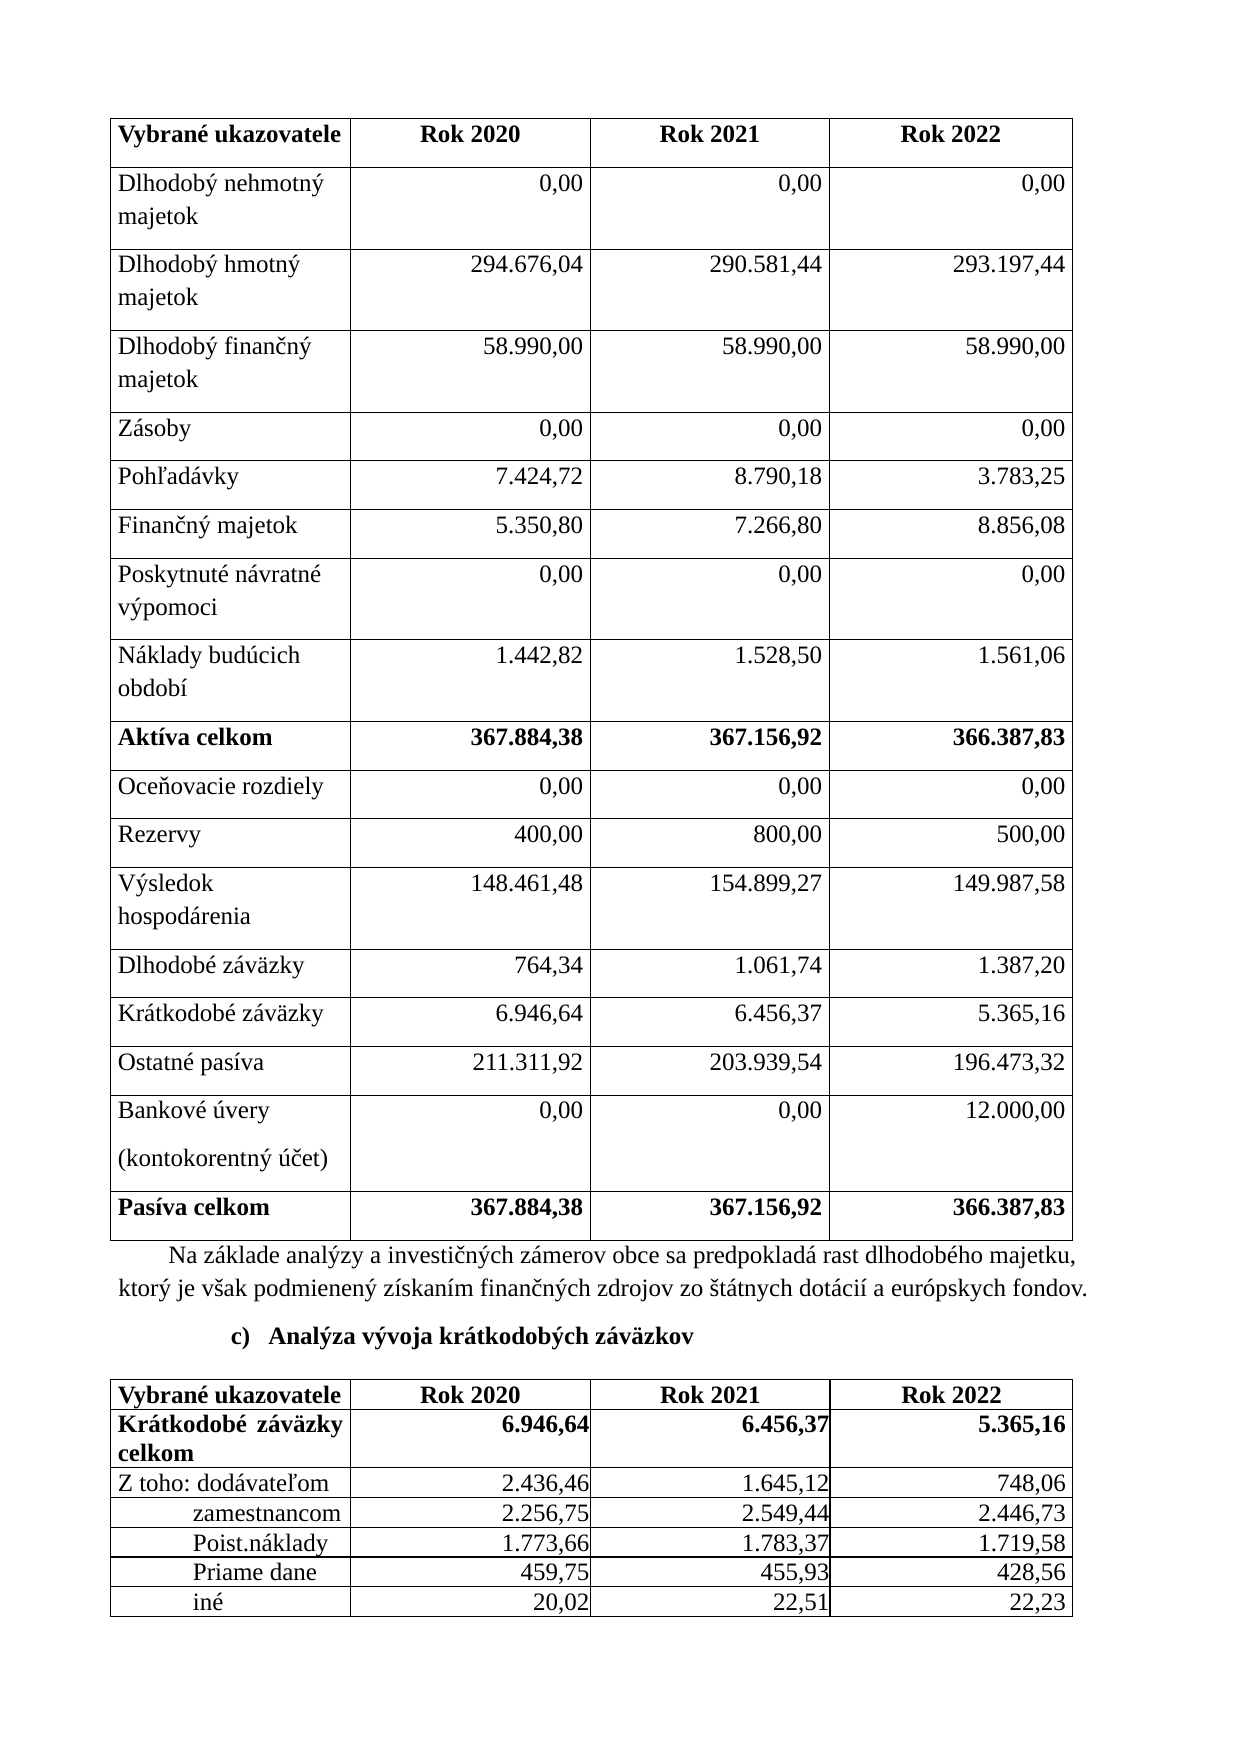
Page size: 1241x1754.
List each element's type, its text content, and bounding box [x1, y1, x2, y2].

table_cell 428,56 [831, 1558, 1072, 1586]
table_header Rok 2022 [830, 119, 1072, 167]
table_cell Náklady budúcich období [111, 640, 350, 721]
table_cell 455,93 [591, 1558, 829, 1586]
table_cell 1.719,58 [831, 1528, 1072, 1556]
table_cell Dlhodobý nehmotný majetok [111, 168, 350, 248]
table_cell 2.446,73 [831, 1498, 1072, 1527]
table_cell 203.939,54 [591, 1047, 829, 1094]
table_cell 800,00 [591, 819, 829, 867]
table_cell 6.946,64 [351, 1410, 590, 1467]
table_cell 22,23 [831, 1587, 1072, 1616]
table_cell 1.561,06 [830, 640, 1072, 721]
table_cell 367.884,38 [351, 1192, 590, 1239]
table_cell 154.899,27 [591, 868, 829, 949]
table_cell Aktíva celkom [111, 722, 350, 770]
table_cell 5.365,16 [831, 1410, 1072, 1467]
table_cell 748,06 [831, 1468, 1072, 1497]
table_cell 2.256,75 [351, 1498, 590, 1527]
table_cell 7.424,72 [351, 461, 590, 509]
table_cell 0,00 [591, 413, 829, 460]
table_cell 0,00 [591, 168, 829, 248]
table_cell Poskytnuté návratné výpomoci [111, 559, 350, 639]
table_cell 2.436,46 [351, 1468, 590, 1497]
table_cell 1.783,37 [591, 1528, 829, 1556]
table_cell 20,02 [351, 1587, 590, 1616]
table_cell 1.442,82 [351, 640, 590, 721]
table_cell 211.311,92 [351, 1047, 590, 1094]
table_header Rok 2021 [591, 119, 829, 167]
table_cell Priame dane [111, 1558, 350, 1586]
table_cell 1.528,50 [591, 640, 829, 721]
table_cell 400,00 [351, 819, 590, 867]
table_cell 0,00 [351, 413, 590, 460]
table_cell 367.156,92 [591, 1192, 829, 1239]
table_cell Pohľadávky [111, 461, 350, 509]
table_cell 1.773,66 [351, 1528, 590, 1556]
table_cell Zásoby [111, 413, 350, 460]
table_cell 2.549,44 [591, 1498, 829, 1527]
table_cell 0,00 [351, 168, 590, 248]
table_cell 58.990,00 [830, 331, 1072, 412]
table_cell 0,00 [830, 168, 1072, 248]
table_cell 6.946,64 [351, 998, 590, 1046]
table_cell 0,00 [351, 771, 590, 818]
table_header Vybrané ukazovatele [111, 119, 350, 167]
table_header Vybrané ukazovatele [111, 1380, 350, 1408]
table_cell 366.387,83 [830, 722, 1072, 770]
table_cell Dlhodobý hmotný majetok [111, 250, 350, 330]
table_cell 366.387,83 [830, 1192, 1072, 1239]
table_cell 22,51 [591, 1587, 829, 1616]
table_cell Výsledok hospodárenia [111, 868, 350, 949]
table_cell 5.350,80 [351, 510, 590, 558]
table_cell 293.197,44 [830, 250, 1072, 330]
table_cell 294.676,04 [351, 250, 590, 330]
table_cell 0,00 [591, 559, 829, 639]
table_cell Dlhodobé záväzky [111, 950, 350, 997]
table_header Rok 2020 [351, 119, 590, 167]
table_cell 3.783,25 [830, 461, 1072, 509]
table_header Rok 2022 [831, 1380, 1072, 1408]
table_cell 0,00 [830, 559, 1072, 639]
table_cell 5.365,16 [830, 998, 1072, 1046]
table_cell Z toho: dodávateľom [111, 1468, 350, 1497]
table_cell 58.990,00 [351, 331, 590, 412]
table_cell 196.473,32 [830, 1047, 1072, 1094]
table_cell 0,00 [591, 771, 829, 818]
table_cell zamestnancom [111, 1498, 350, 1527]
table_header Rok 2021 [591, 1380, 829, 1408]
table_cell 290.581,44 [591, 250, 829, 330]
table_cell 8.856,08 [830, 510, 1072, 558]
table_cell 0,00 [351, 559, 590, 639]
table_cell 8.790,18 [591, 461, 829, 509]
table_cell 0,00 [591, 1096, 829, 1191]
table_cell 1.387,20 [830, 950, 1072, 997]
table_cell Rezervy [111, 819, 350, 867]
table_cell Bankové úvery (kontokorentný účet) [111, 1096, 350, 1191]
table_cell Ostatné pasíva [111, 1047, 350, 1094]
table_cell Krátkodobé záväzky celkom [111, 1410, 350, 1467]
table_cell 0,00 [830, 413, 1072, 460]
table_cell 58.990,00 [591, 331, 829, 412]
table_cell 6.456,37 [591, 1410, 829, 1467]
table_cell Oceňovacie rozdiely [111, 771, 350, 818]
table_cell iné [111, 1587, 350, 1616]
table_cell 459,75 [351, 1558, 590, 1586]
table_cell Finančný majetok [111, 510, 350, 558]
table_cell 0,00 [830, 771, 1072, 818]
table_cell 1.061,74 [591, 950, 829, 997]
table_cell 148.461,48 [351, 868, 590, 949]
text Na základe analýzy a investičných zámerov obce sa predpokladá rast dlhodobého majetku, ktorý je však podmienený získaním finančných zdrojov zo štátnych dotácií a európskych fondov. [118, 1241, 1122, 1302]
table_cell 1.645,12 [591, 1468, 829, 1497]
table_cell Poist.náklady [111, 1528, 350, 1556]
table_cell Pasíva celkom [111, 1192, 350, 1239]
table_cell 367.884,38 [351, 722, 590, 770]
table_cell 0,00 [351, 1096, 590, 1191]
table_cell Dlhodobý finančný majetok [111, 331, 350, 412]
table_cell 367.156,92 [591, 722, 829, 770]
table_cell 7.266,80 [591, 510, 829, 558]
table_cell 500,00 [830, 819, 1072, 867]
table_cell 149.987,58 [830, 868, 1072, 949]
table_cell Krátkodobé záväzky [111, 998, 350, 1046]
list Analýza vývoja krátkodobých záväzkov [231, 1321, 1122, 1350]
table_header Rok 2020 [351, 1380, 590, 1408]
table_cell 6.456,37 [591, 998, 829, 1046]
table_cell 12.000,00 [830, 1096, 1072, 1191]
table_cell 764,34 [351, 950, 590, 997]
